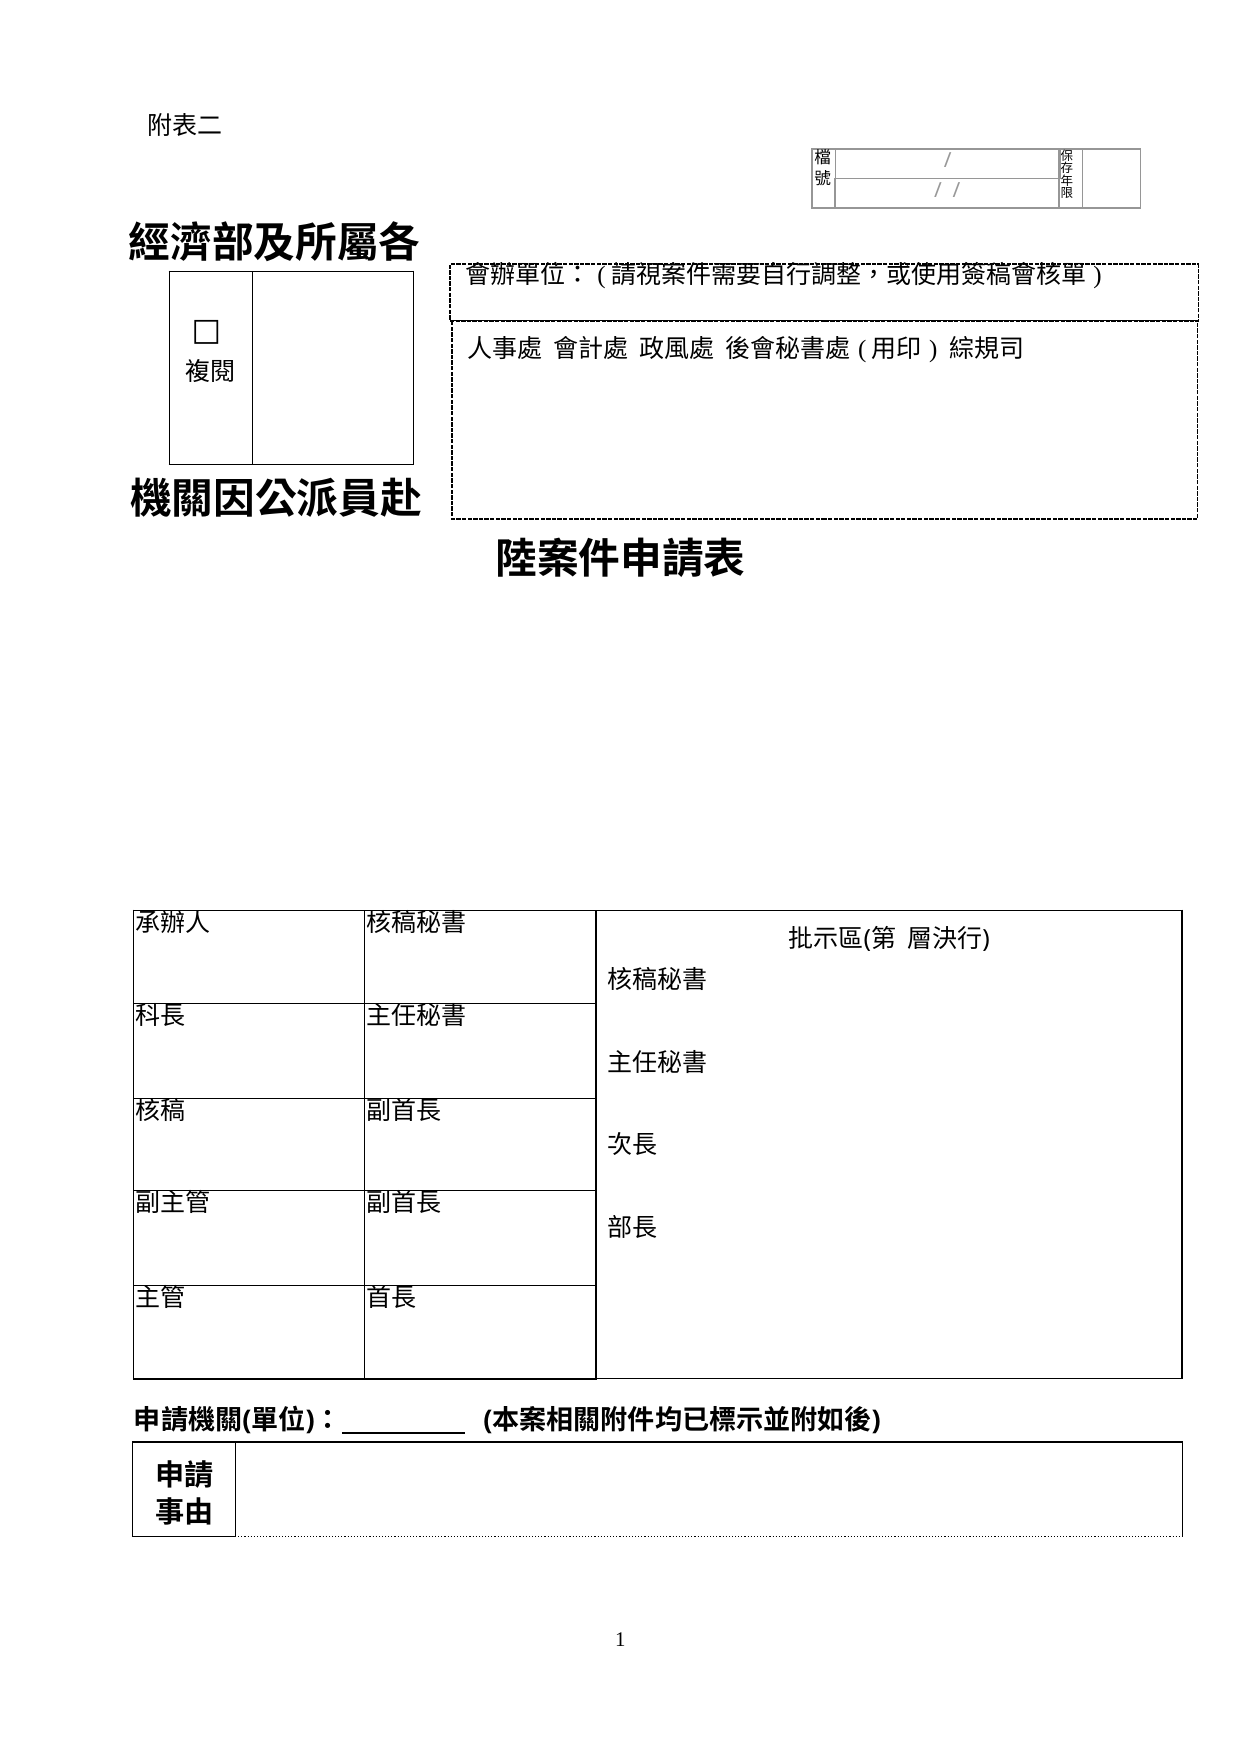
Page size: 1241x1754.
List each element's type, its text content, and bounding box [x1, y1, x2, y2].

table_cell 首長 [365, 1286, 595, 1378]
table_header 申請事由 [133, 1443, 235, 1536]
table_header 承辦人 [134, 911, 364, 1003]
text 經濟部及所屬各機關因公派員赴陸案件申請表 [118, 137, 1122, 586]
table_header [253, 272, 413, 464]
text 申請機關(單位)： (本案相關附件均已標示並附如後) [118, 1398, 1122, 1438]
table_header 核稿秘書 [365, 911, 595, 1003]
text 附表二 [147, 105, 238, 141]
table_cell 科長 [134, 1004, 364, 1098]
table_header 複閱 [170, 272, 252, 464]
table_header [236, 1443, 1182, 1536]
table_cell 核稿 [134, 1099, 364, 1190]
table_cell 主任秘書 [365, 1004, 595, 1098]
table_cell 副首長 [365, 1191, 595, 1284]
table_cell 副主管 [134, 1191, 364, 1284]
table_header 批示區(第 層決行) 核稿秘書 主任秘書 次長 部長 [597, 911, 1181, 1378]
table_cell 副首長 [365, 1099, 595, 1190]
table_cell 主管 [134, 1286, 364, 1378]
